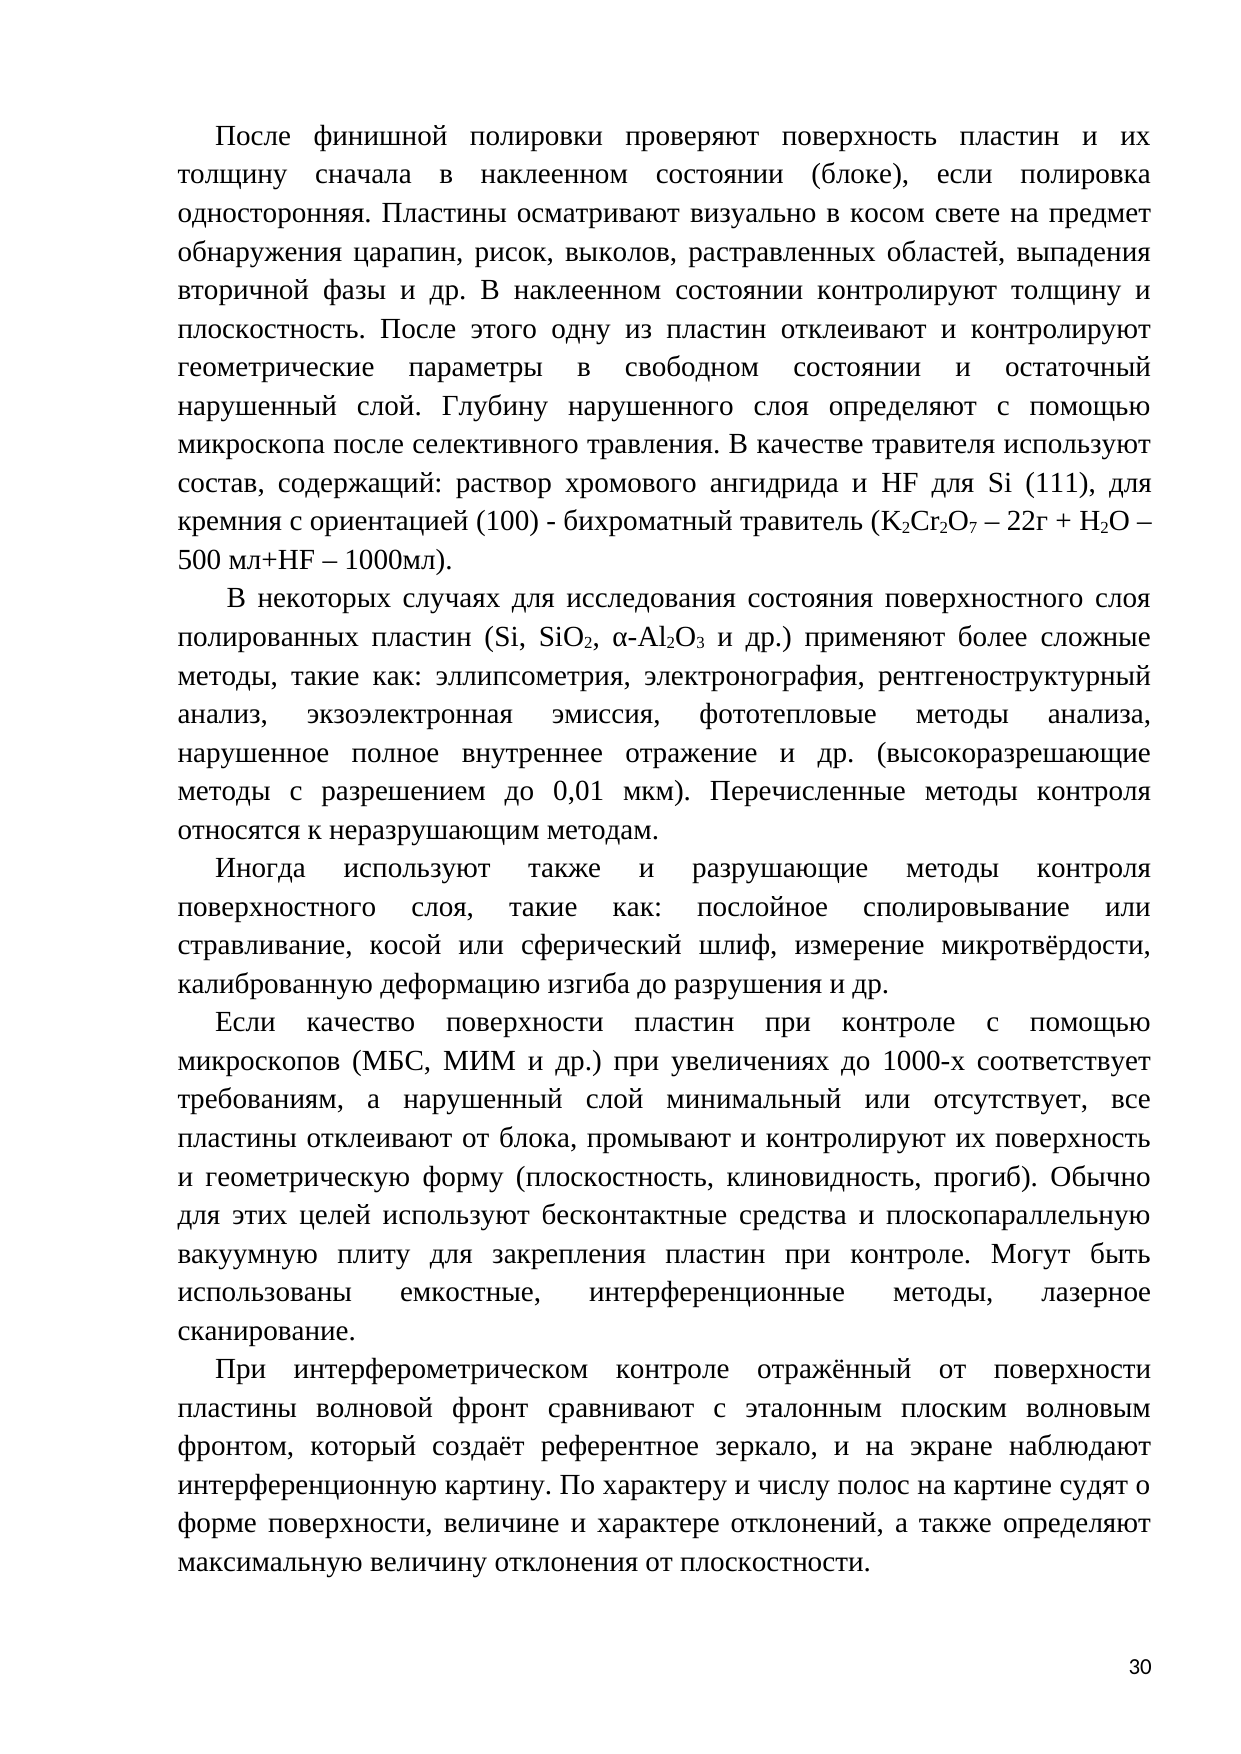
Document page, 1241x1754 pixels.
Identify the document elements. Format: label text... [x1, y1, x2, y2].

text Иногда используют также и разрушающие методы контроля поверхностного слоя, такие как: послойное сполировывание или стравливание, косой или сферический шлиф, измерение микротвёрдости, калиброванную деформацию изгиба до разрушения и др. [177, 850, 1152, 999]
text В некоторых случаях для исследования состояния поверхностного слоя полированных пластин (Si, SiO2, α-Al2O3 и др.) применяют более сложные методы, такие как: эллипсометрия, электронография, рентгеноструктурный анализ, экзоэлектронная эмиссия, фототепловые методы анализа, нарушенное полное внутреннее отражение и др. (высокоразрешающие методы с разрешением до 0,01 мкм). Перечисленные методы контроля относятся к неразрушающим методам. [177, 581, 1152, 845]
text Если качество поверхности пластин при контроле с помощью микроскопов (МБС, МИМ и др.) при увеличениях до 1000-х соответствует требованиям, а нарушенный слой минимальный или отсутствует, все пластины отклеивают от блока, промывают и контролируют их поверхность и геометрическую форму (плоскостность, клиновидность, прогиб). Обычно для этих целей используют бесконтактные средства и плоскопараллельную вакуумную плиту для закрепления пластин при контроле. Могут быть использованы емкостные, интерференционные методы, лазерное сканирование. [177, 1004, 1152, 1346]
text При интерферометрическом контроле отражённый от поверхности пластины волновой фронт сравнивают с эталонным плоским волновым фронтом, который создаёт референтное зеркало, и на экране наблюдают интерференционную картину. По характеру и числу полос на картине судят о форме поверхности, величине и характере отклонений, а также определяют максимальную величину отклонения от плоскостности. [177, 1351, 1152, 1578]
text После финишной полировки проверяют поверхность пластин и их толщину сначала в наклеенном состоянии (блоке), если полировка односторонняя. Пластины осматривают визуально в косом свете на предмет обнаружения царапин, рисок, выколов, растравленных областей, выпадения вторичной фазы и др. В наклеенном состоянии контролируют толщину и плоскостность. После этого одну из пластин отклеивают и контролируют геометрические параметры в свободном состоянии и остаточный нарушенный слой. Глубину нарушенного слоя определяют с помощью микроскопа после селективного травления. В качестве травителя используют состав, содержащий: раствор хромового ангидрида и HF для Si (111), для кремния с ориентацией (100) - бихроматный травитель (K2Cr2O7 – 22г + H2O – 500 мл+HF – 1000мл). [177, 118, 1152, 576]
